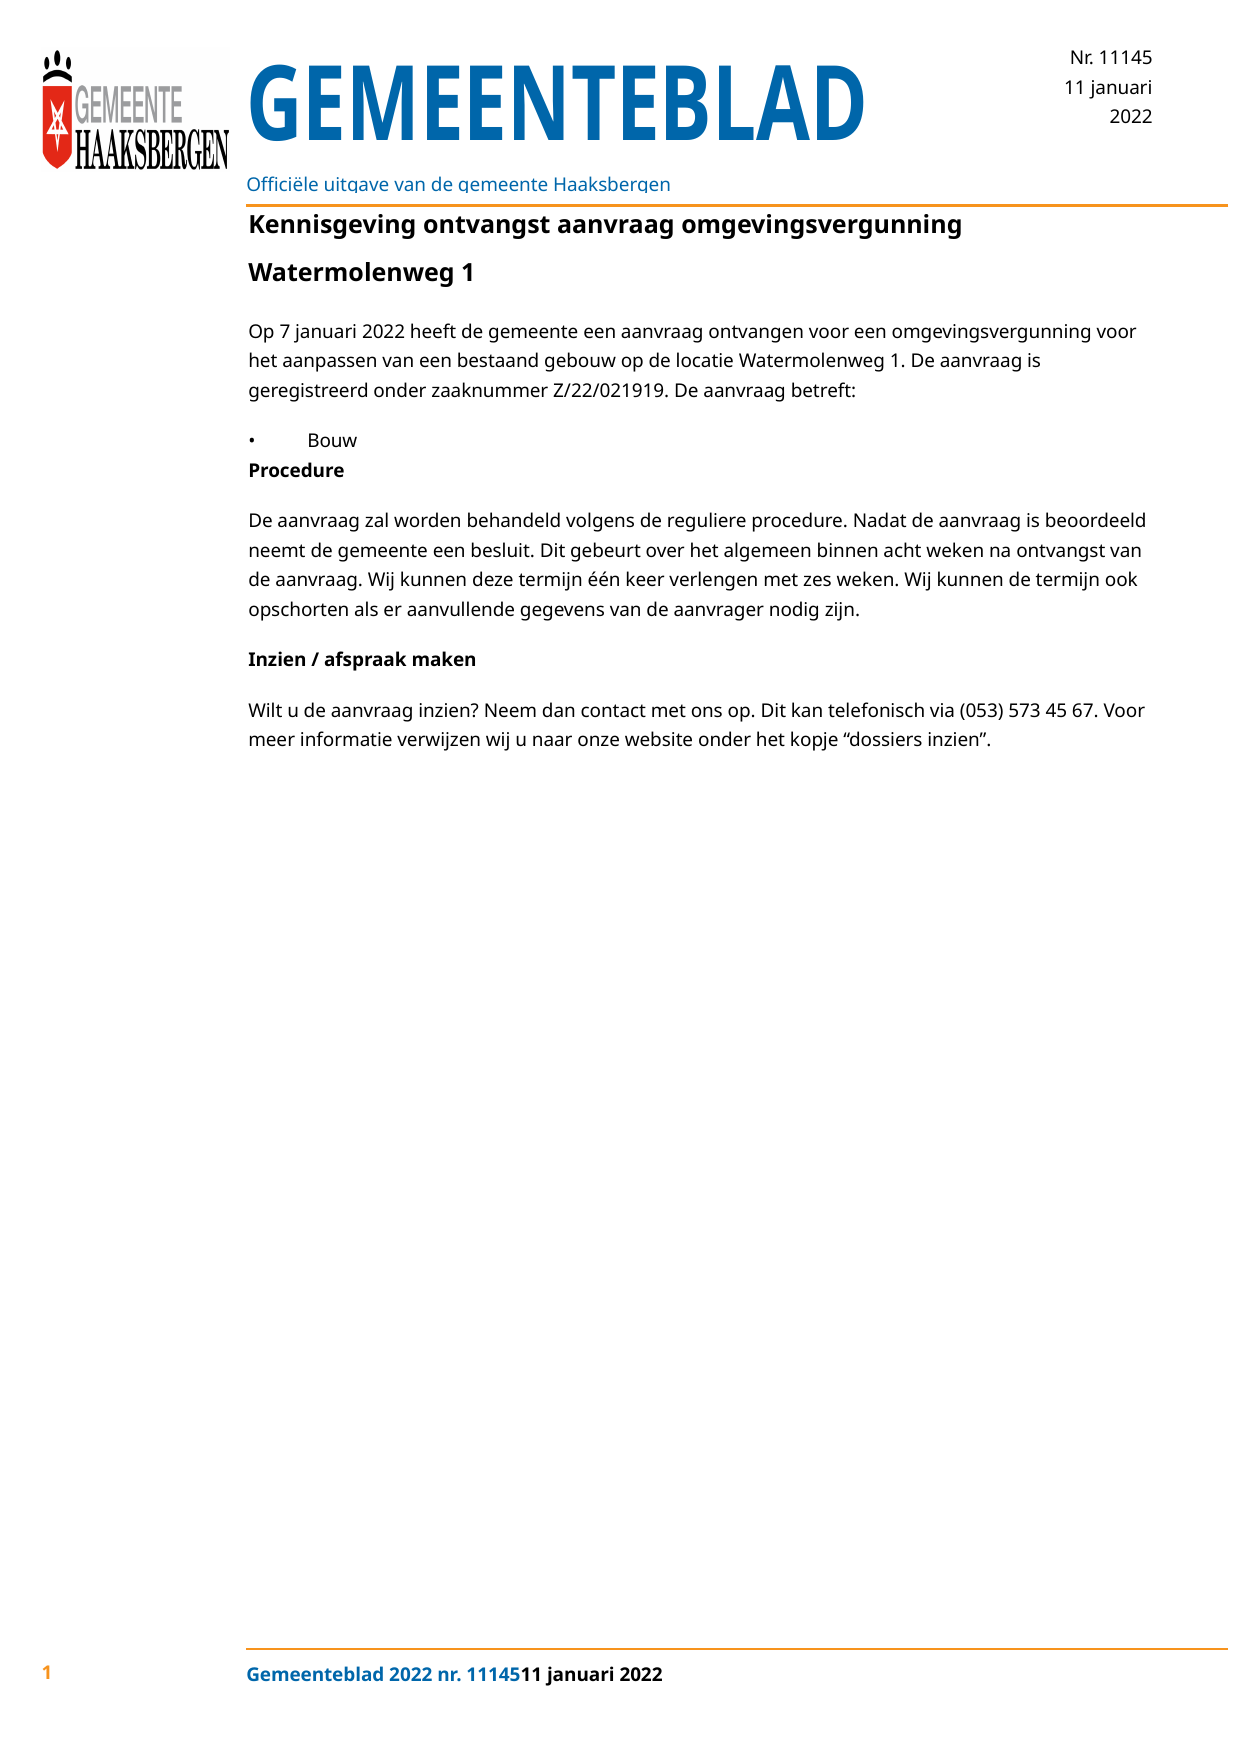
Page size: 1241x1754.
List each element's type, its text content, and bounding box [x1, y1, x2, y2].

text Procedure [248, 457, 1152, 483]
text De aanvraag zal worden behandeld volgens de reguliere procedure. Nadat de aanvraag is beoordeeld neemt de gemeente een besluit. Dit gebeurt over het algemeen binnen acht weken na ontvangst van de aanvraag. Wij kunnen deze termijn één keer verlengen met zes weken. Wij kunnen de termijn ook opschorten als er aanvullende gegevens van de aanvrager nodig zijn. [248, 507, 1152, 622]
list Bouw [248, 427, 1152, 453]
text Kennisgeving ontvangst aanvraag omgevingsvergunning Watermolenweg 1 [248, 207, 1152, 288]
text Wilt u de aanvraag inzien? Neem dan contact met ons op. Dit kan telefonisch via (053) 573 45 67. Voor meer informatie verwijzen wij u naar onze website onder het kopje “dossiers inzien”. [248, 697, 1152, 752]
text Op 7 januari 2022 heeft de gemeente een aanvraag ontvangen voor een omgevingsvergunning voor het aanpassen van een bestaand gebouw op de locatie Watermolenweg 1. De aanvraag is geregistreerd onder zaaknummer Z/22/021919. De aanvraag betreft: [248, 318, 1152, 403]
text Inzien / afspraak maken [248, 647, 1152, 672]
picture [41, 47, 231, 172]
